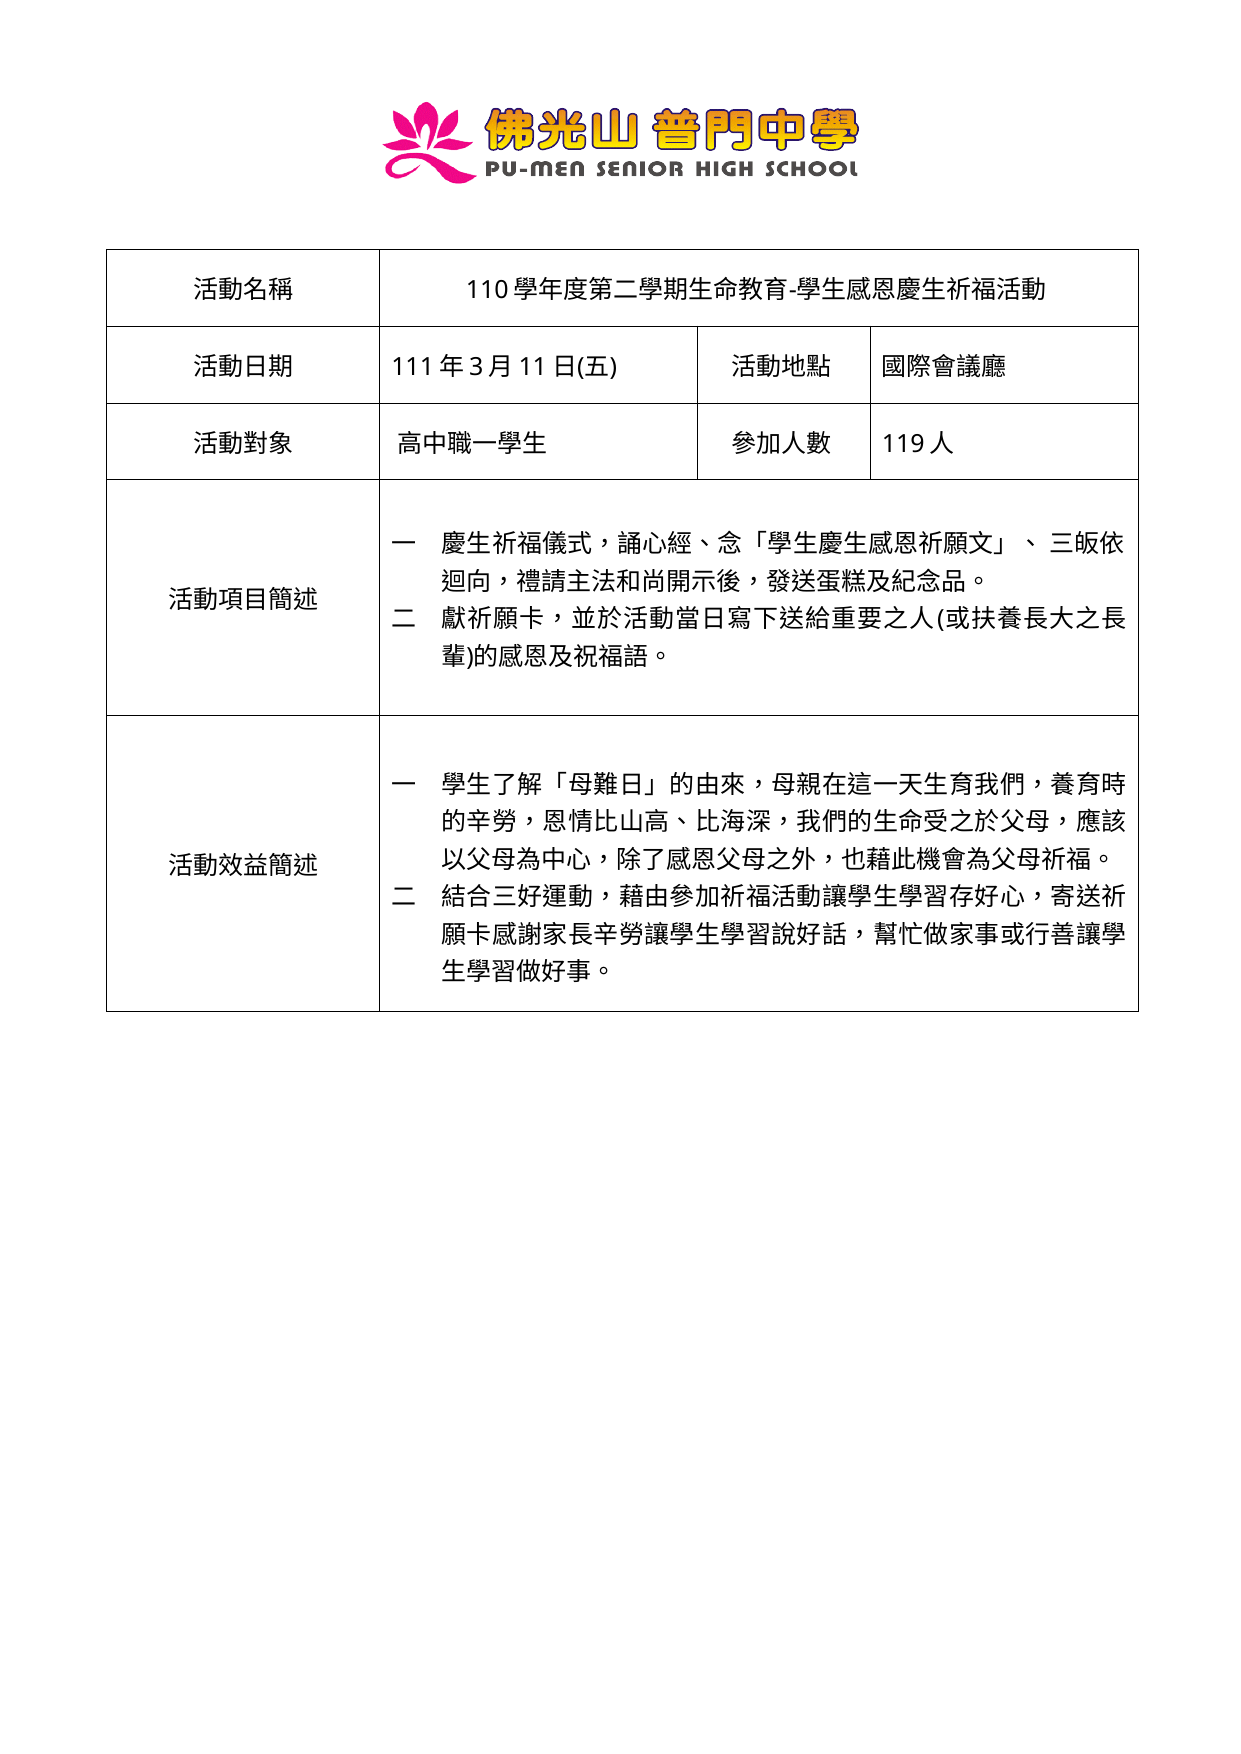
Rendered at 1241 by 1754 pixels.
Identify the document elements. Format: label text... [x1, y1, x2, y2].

table_cell 參加人數 [698, 404, 870, 479]
table_header 活動名稱 [107, 250, 379, 326]
table_header 110學年度第二學期生命教育-學生感恩慶生祈福活動 [380, 250, 1138, 326]
table_cell 活動項目簡述 [107, 480, 379, 715]
table_cell 高中職一學生 [380, 404, 697, 479]
table_cell 活動效益簡述 [107, 716, 379, 1011]
table_cell 慶生祈福儀式，誦心經、念「學生慶生感恩祈願文」、 三皈依迴向，禮請主法和尚開示後，發送蛋糕及紀念品。 獻祈願卡，並於活動當日寫下送給重要之人(或扶養長大之長輩)的感恩及祝福語。 [380, 480, 1138, 715]
table_cell 119人 [871, 404, 1138, 479]
table_cell 國際會議廳 [871, 327, 1138, 402]
picture [378, 98, 862, 187]
table_cell 活動對象 [107, 404, 379, 479]
table_cell 學生了解「母難日」的由來，母親在這一天生育我們，養育時的辛勞，恩情比山高、比海深，我們的生命受之於父母，應該以父母為中心，除了感恩父母之外，也藉此機會為父母祈福。 結合三好運動，藉由參加祈福活動讓學生學習存好心，寄送祈願卡感謝家長辛勞讓學生學習說好話，幫忙做家事或行善讓學生學習做好事。 [380, 716, 1138, 1011]
table_cell 活動日期 [107, 327, 379, 402]
table_cell 111年3月11日(五) [380, 327, 697, 402]
table_cell 活動地點 [698, 327, 870, 402]
